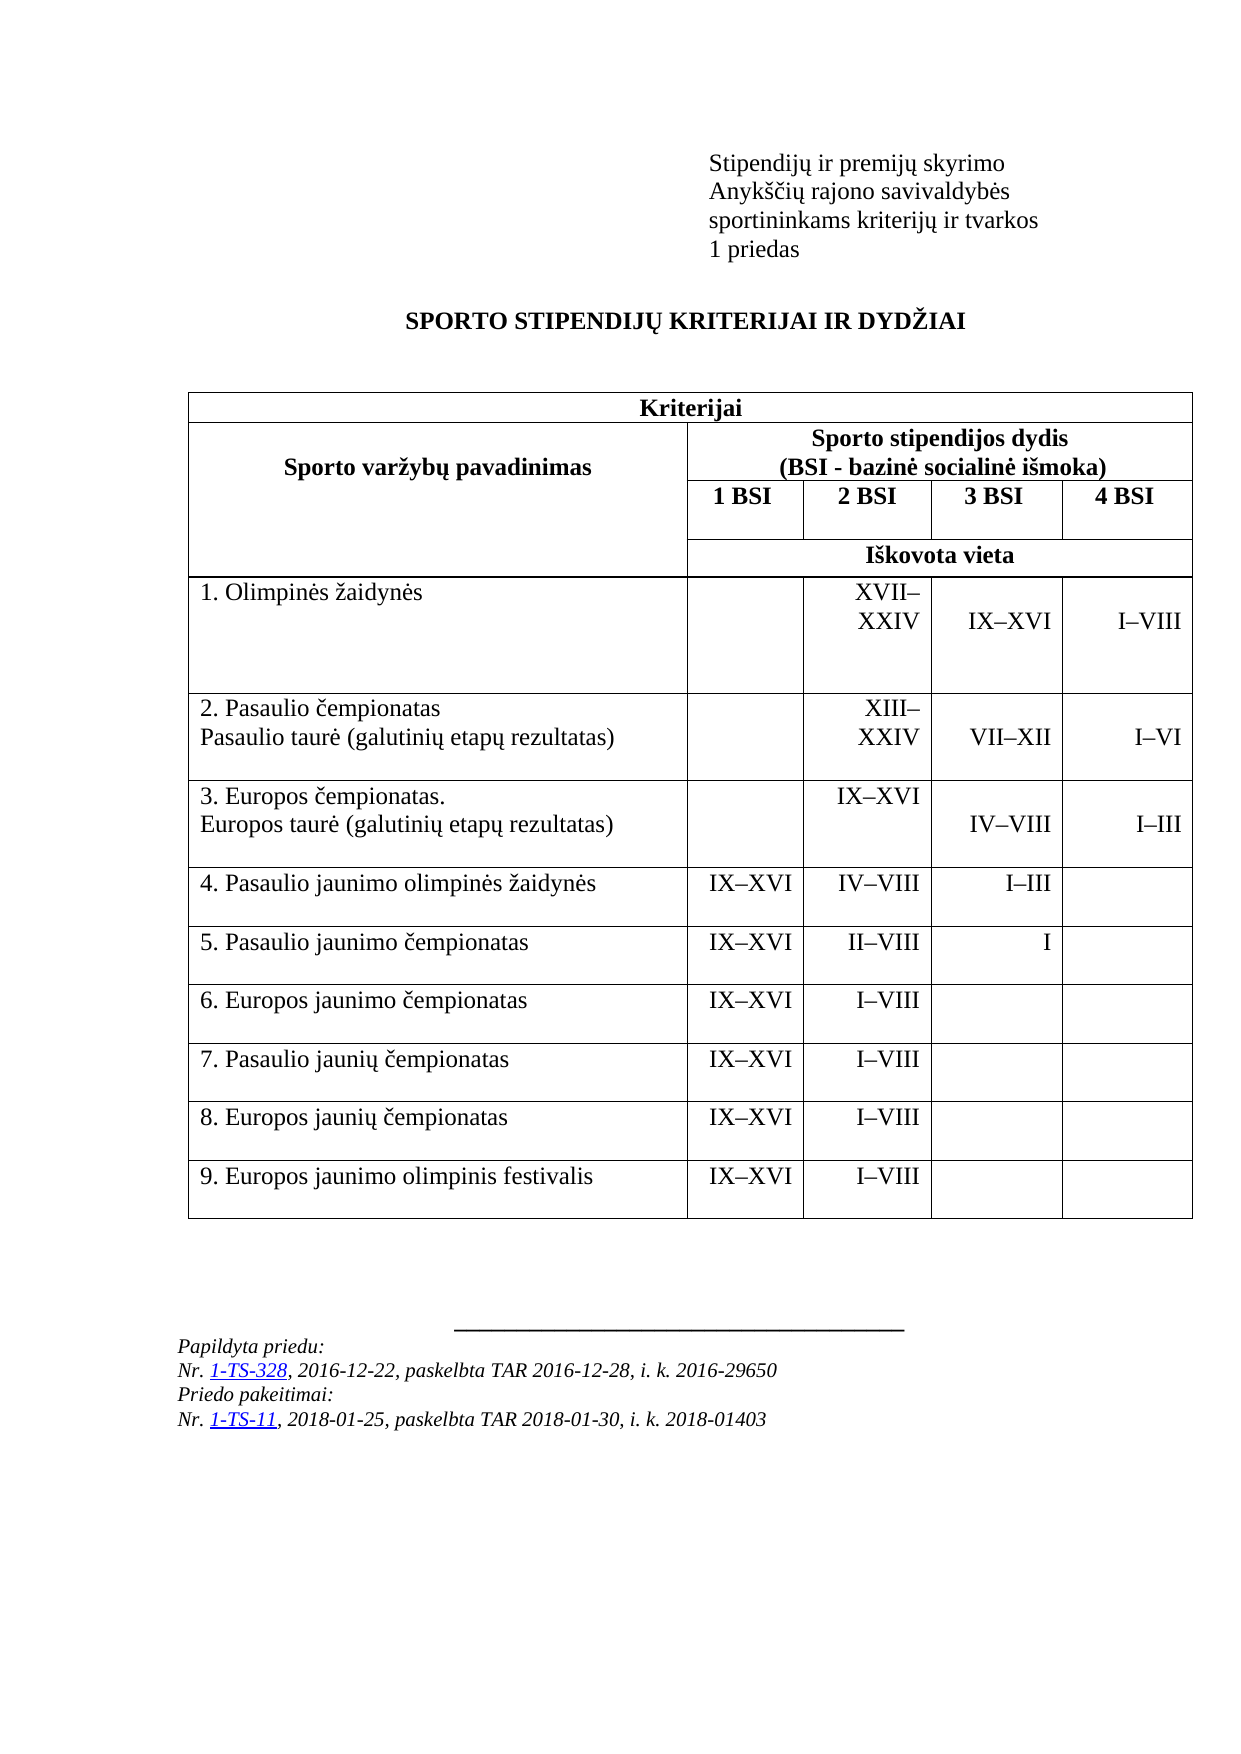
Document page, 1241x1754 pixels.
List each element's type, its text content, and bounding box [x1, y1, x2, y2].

table_cell IX–XVI [688, 1044, 803, 1101]
table_cell VII–XII [932, 694, 1062, 780]
table_cell I–VIII [804, 1102, 931, 1160]
table_cell 2. Pasaulio čempionatas Pasaulio taurė (galutinių etapų rezultatas) [189, 694, 687, 780]
table_cell 6. Europos jaunimo čempionatas [189, 985, 687, 1043]
table_cell 1. Olimpinės žaidynės [189, 578, 687, 692]
table_cell 7. Pasaulio jaunių čempionatas [189, 1044, 687, 1101]
table_cell IX–XVI [688, 868, 803, 926]
table_cell 8. Europos jaunių čempionatas [189, 1102, 687, 1160]
table_cell [1063, 1102, 1192, 1160]
table_cell I–III [1063, 781, 1192, 867]
table_cell [1063, 868, 1192, 926]
table_cell XVII–XXIV [804, 578, 931, 692]
table_cell Sporto stipendijos dydis (BSI - bazinė socialinė išmoka) [688, 423, 1192, 480]
table_cell XIII–XXIV [804, 694, 931, 780]
table_cell IX–XVI [688, 927, 803, 984]
table_header Kriterijai [189, 393, 1192, 422]
table_cell Sporto varžybų pavadinimas [189, 423, 687, 576]
table_cell [932, 1044, 1062, 1101]
table_cell [1063, 1044, 1192, 1101]
table_cell [932, 985, 1062, 1043]
table_cell 1 BSI [688, 481, 803, 539]
table_cell [1063, 927, 1192, 984]
table_cell Iškovota vieta [688, 540, 1192, 576]
table_cell I–VIII [804, 1161, 931, 1218]
table_cell 3 BSI [932, 481, 1062, 539]
table_cell [1063, 985, 1192, 1043]
table_cell [688, 781, 803, 867]
text ____________________________________ [177, 1306, 1181, 1334]
table_cell 2 BSI [804, 481, 931, 539]
table_cell 4 BSI [1063, 481, 1192, 539]
table_cell I–III [932, 868, 1062, 926]
table_cell IV–VIII [804, 868, 931, 926]
text Anykščių rajono savivaldybės [177, 176, 1181, 205]
table_cell [1063, 1161, 1192, 1218]
text Stipendijų ir premijų skyrimo [177, 148, 1181, 176]
table_cell [688, 694, 803, 780]
table_cell 4. Pasaulio jaunimo olimpinės žaidynės [189, 868, 687, 926]
text Papildyta priedu: [177, 1334, 1181, 1358]
table_cell [688, 578, 803, 692]
table_cell IV–VIII [932, 781, 1062, 867]
table_cell IX–XVI [688, 985, 803, 1043]
text SPORTO STIPENDIJŲ KRITERIJAI IR DYDŽIAI [177, 306, 1181, 334]
table_cell 3. Europos čempionatas. Europos taurė (galutinių etapų rezultatas) [189, 781, 687, 867]
table_cell II–VIII [804, 927, 931, 984]
text Priedo pakeitimai: [177, 1382, 1181, 1406]
table_cell I–VI [1063, 694, 1192, 780]
table_cell IX–XVI [932, 578, 1062, 692]
table_cell [932, 1102, 1062, 1160]
table_cell IX–XVI [688, 1161, 803, 1218]
text sportininkams kriterijų ir tvarkos [177, 205, 1181, 234]
table_cell 9. Europos jaunimo olimpinis festivalis [189, 1161, 687, 1218]
table_cell I–VIII [1063, 578, 1192, 692]
table_cell IX–XVI [688, 1102, 803, 1160]
table_cell [932, 1161, 1062, 1218]
table_cell 5. Pasaulio jaunimo čempionatas [189, 927, 687, 984]
table_cell I–VIII [804, 1044, 931, 1101]
text Nr. 1-TS-11, 2018-01-25, paskelbta TAR 2018-01-30, i. k. 2018-01403 [177, 1406, 1181, 1431]
text Nr. 1-TS-328, 2016-12-22, paskelbta TAR 2016-12-28, i. k. 2016-29650 [177, 1358, 1181, 1382]
table_cell I [932, 927, 1062, 984]
table_cell I–VIII [804, 985, 931, 1043]
table_cell IX–XVI [804, 781, 931, 867]
text 1 priedas [177, 234, 1181, 263]
